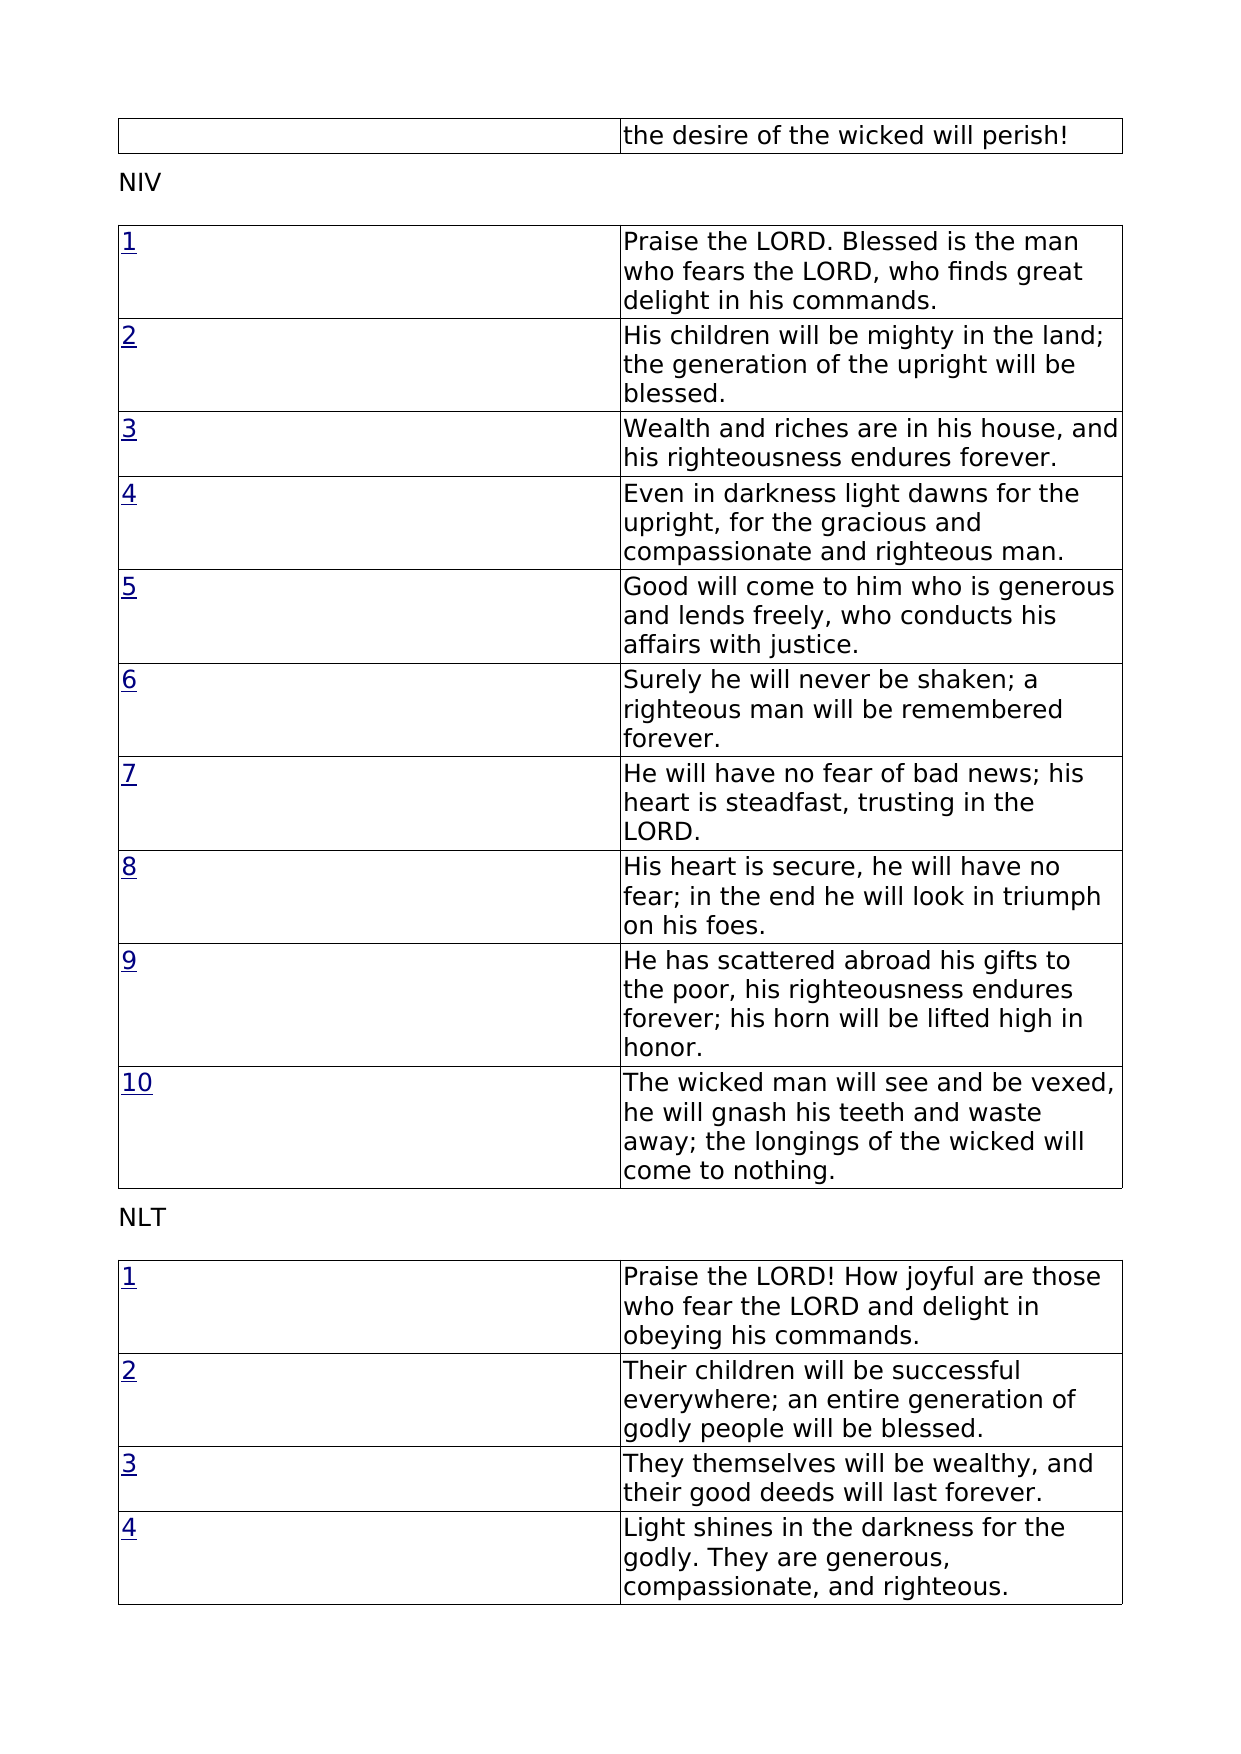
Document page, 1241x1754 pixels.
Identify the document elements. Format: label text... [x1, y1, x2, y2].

table_cell 3 [119, 1447, 620, 1511]
table_cell 5 [119, 570, 620, 663]
table_cell The wicked man will see and be vexed, he will gnash his teeth and waste away; the longings of the wicked will come to nothing. [621, 1067, 1122, 1188]
table_header 1 [119, 1261, 620, 1353]
table_cell 4 [119, 477, 620, 569]
table_cell 2 [119, 319, 620, 411]
table_cell His heart is secure, he will have no fear; in the end he will look in triumph on his foes. [621, 851, 1122, 943]
table_header Praise the LORD. Blessed is the man who fears the LORD, who finds great delight in his commands. [621, 226, 1122, 318]
text NLT [118, 1203, 1122, 1232]
table_cell 6 [119, 664, 620, 756]
table_cell He will have no fear of bad news; his heart is steadfast, trusting in the LORD. [621, 757, 1122, 849]
table_header Praise the LORD! How joyful are those who fear the LORD and delight in obeying his commands. [621, 1261, 1122, 1353]
table_cell 3 [119, 412, 620, 476]
table_cell the desire of the wicked will perish! [621, 119, 1122, 153]
table_cell Even in darkness light dawns for the upright, for the gracious and compassionate and righteous man. [621, 477, 1122, 569]
table_cell Good will come to him who is generous and lends freely, who conducts his affairs with justice. [621, 570, 1122, 663]
table_cell 2 [119, 1354, 620, 1446]
table_cell 4 [119, 1512, 620, 1604]
table_cell 7 [119, 757, 620, 849]
table_cell They themselves will be wealthy, and their good deeds will last forever. [621, 1447, 1122, 1511]
text NIV [118, 168, 1122, 197]
table_cell 10 [119, 1067, 620, 1188]
table_cell Surely he will never be shaken; a righteous man will be remembered forever. [621, 664, 1122, 756]
table_cell 8 [119, 851, 620, 943]
table_cell He has scattered abroad his gifts to the poor, his righteousness endures forever; his horn will be lifted high in honor. [621, 944, 1122, 1066]
table_cell Light shines in the darkness for the godly. They are generous, compassionate, and righteous. [621, 1512, 1122, 1604]
table_cell Their children will be successful everywhere; an entire generation of godly people will be blessed. [621, 1354, 1122, 1446]
table_cell Wealth and riches are in his house, and his righteousness endures forever. [621, 412, 1122, 476]
table_header 1 [119, 226, 620, 318]
table_cell 9 [119, 944, 620, 1066]
table_cell His children will be mighty in the land; the generation of the upright will be blessed. [621, 319, 1122, 411]
table_cell [119, 119, 620, 153]
